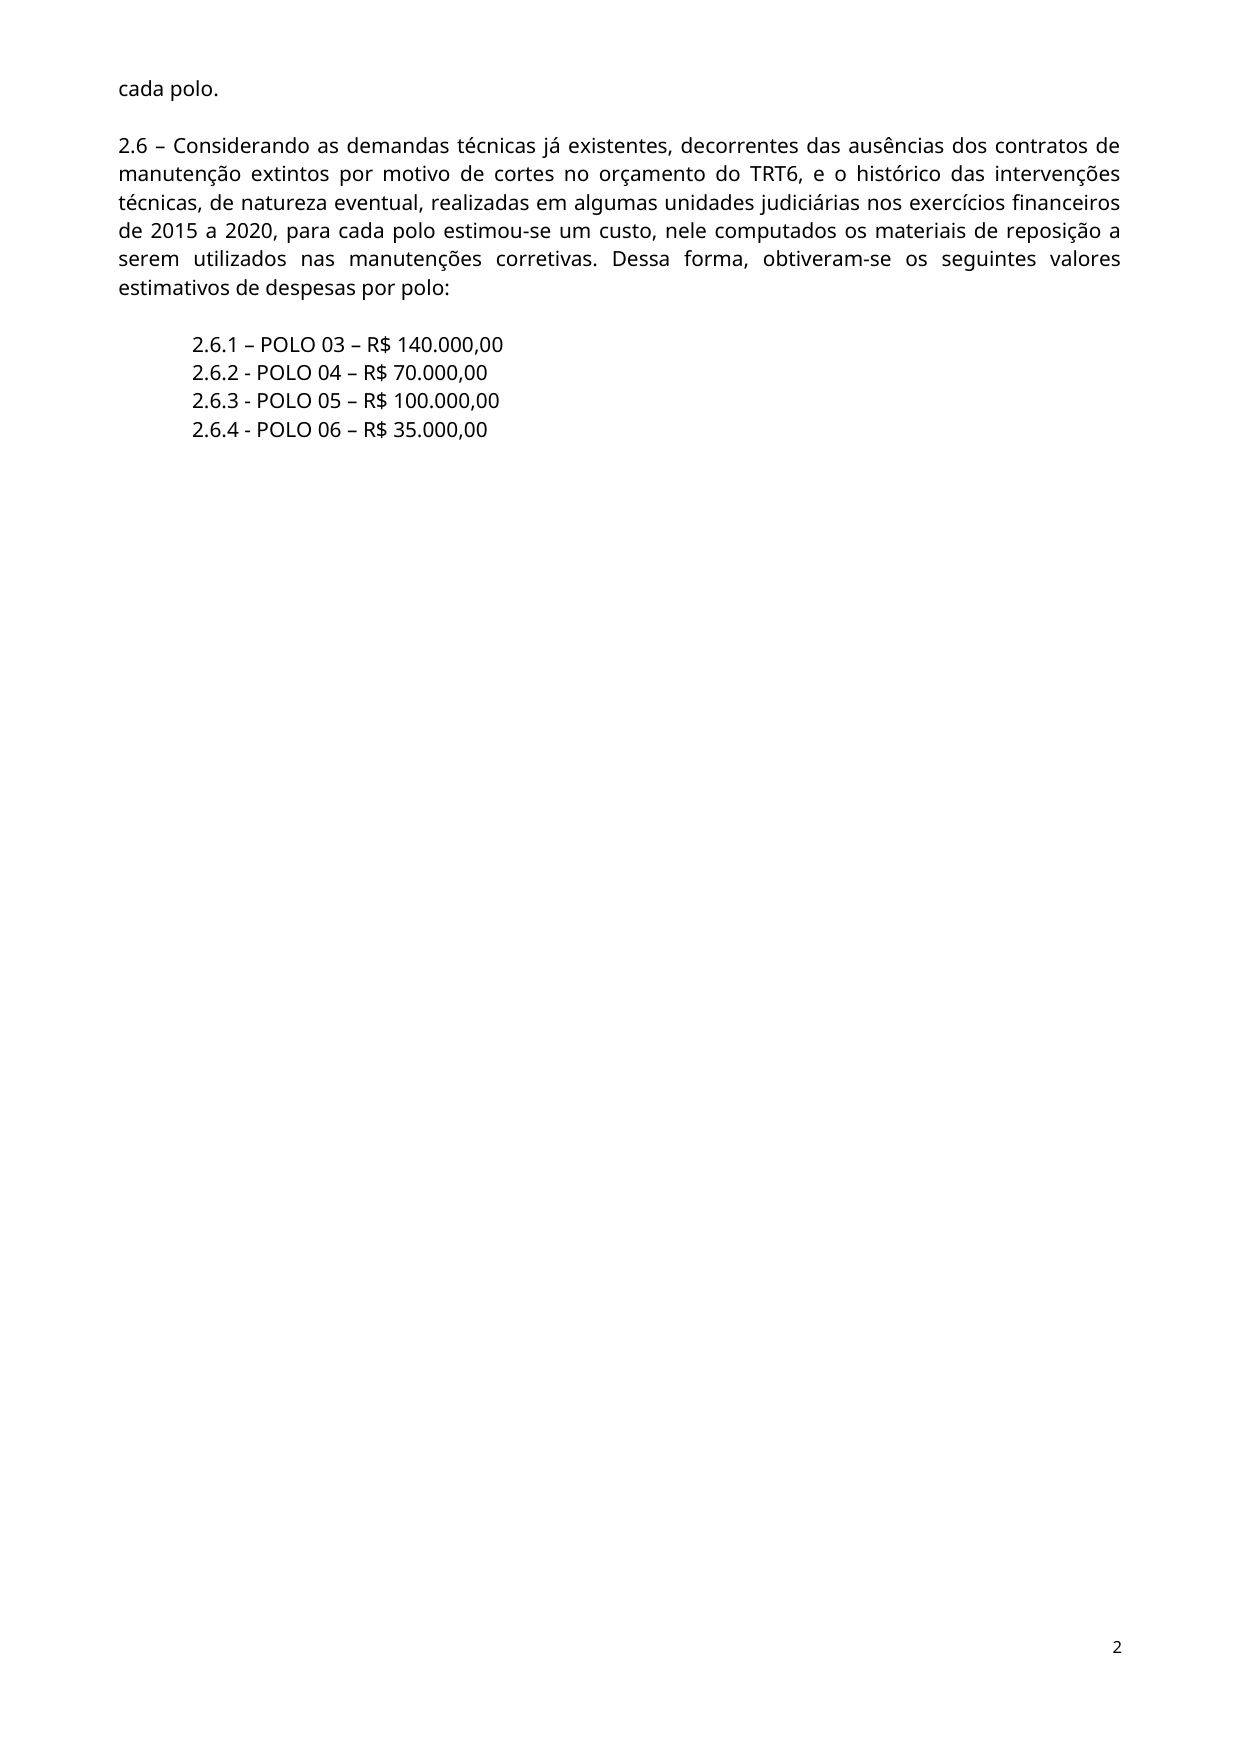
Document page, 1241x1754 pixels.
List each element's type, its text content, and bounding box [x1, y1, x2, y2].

text 2.6 – Considerando as demandas técnicas já existentes, decorrentes das ausências dos contratos de manutenção extintos por motivo de cortes no orçamento do TRT6, e o histórico das intervenções técnicas, de natureza eventual, realizadas em algumas unidades judiciárias nos exercícios financeiros de 2015 a 2020, para cada polo estimou-se um custo, nele computados os materiais de reposição a serem utilizados nas manutenções corretivas. Dessa forma, obtiveram-se os seguintes valores estimativos de despesas por polo: [118, 131, 1122, 301]
text cada polo. [118, 74, 1124, 102]
text 2.6.2 - POLO 04 – R$ 70.000,00 [118, 358, 1122, 387]
text 2.6.3 - POLO 05 – R$ 100.000,00 [118, 387, 1122, 415]
text 2.6.1 – POLO 03 – R$ 140.000,00 [118, 330, 1122, 358]
text 2.6.4 - POLO 06 – R$ 35.000,00 [118, 415, 1122, 443]
